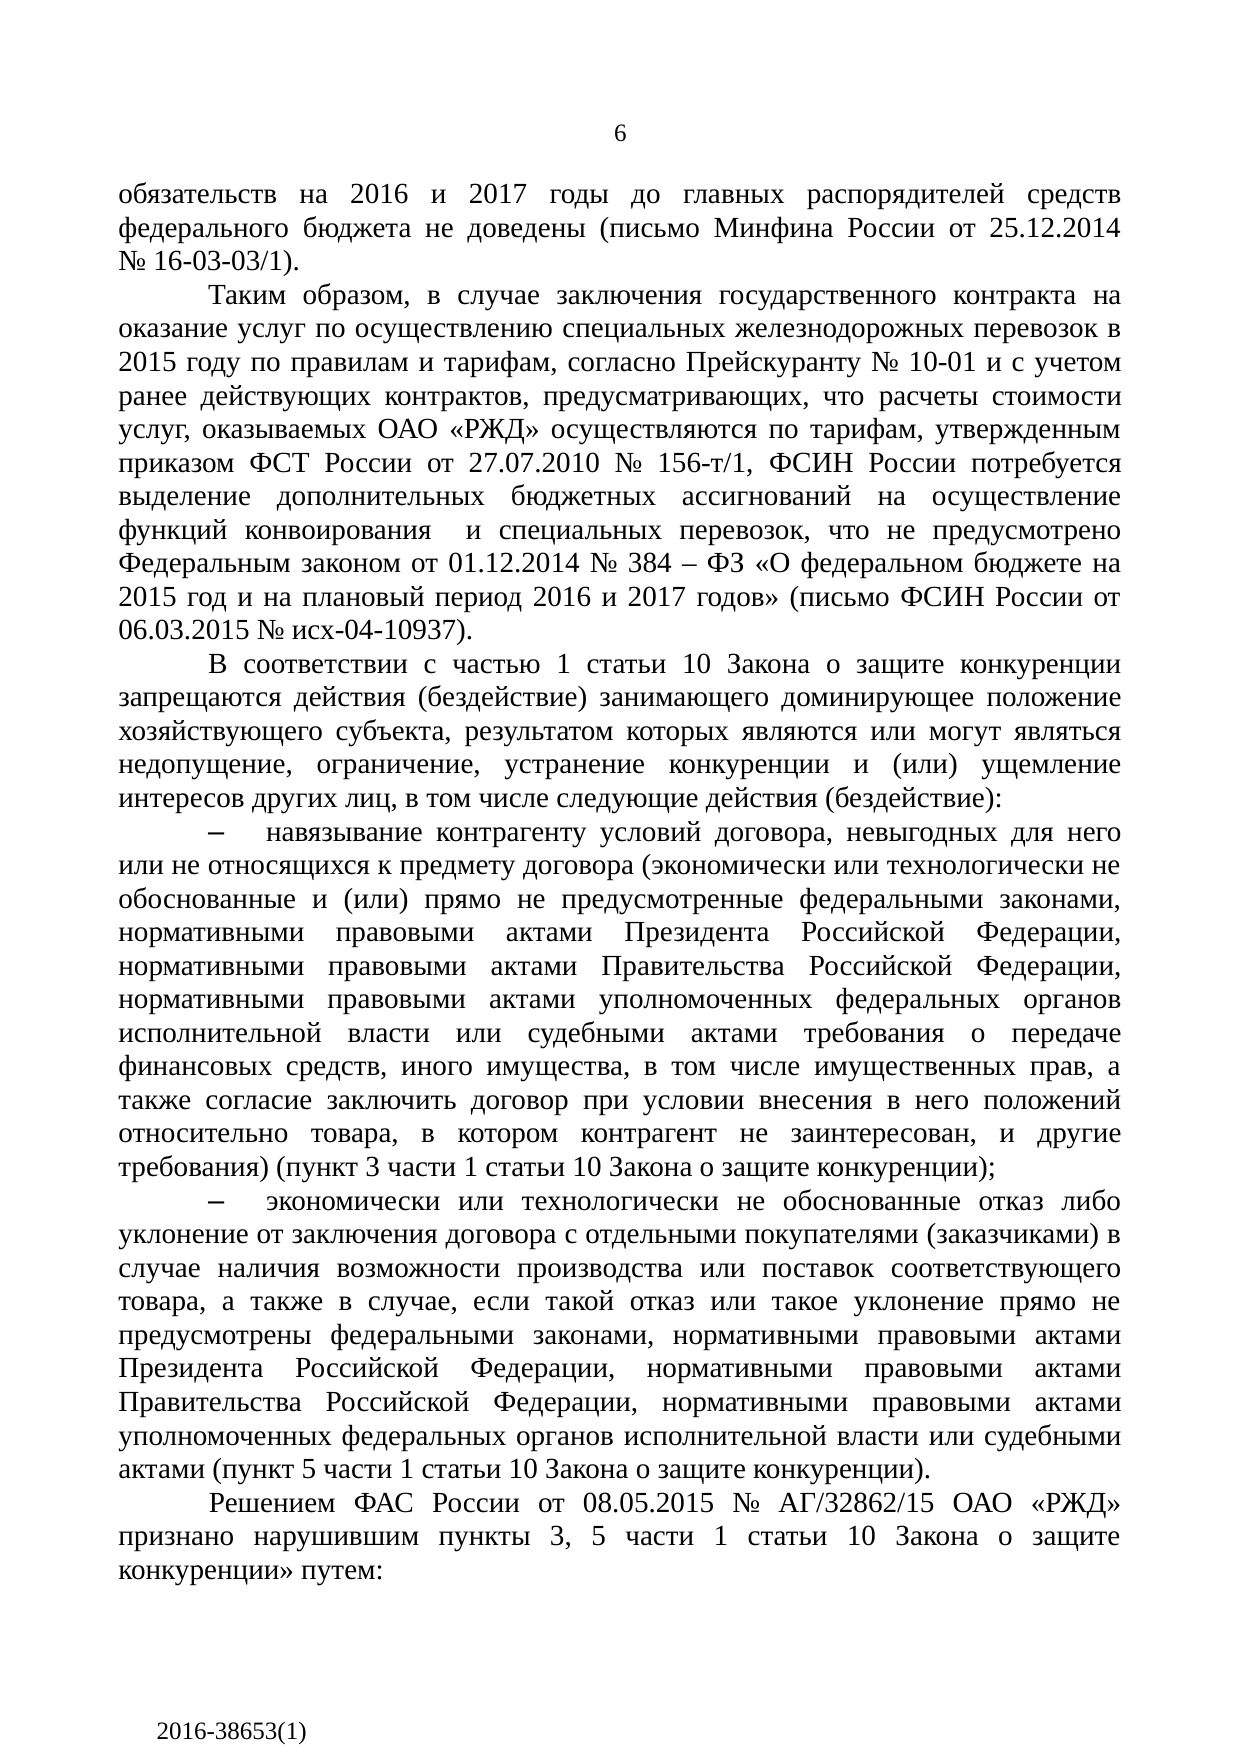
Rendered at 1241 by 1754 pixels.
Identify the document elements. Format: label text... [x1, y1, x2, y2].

text Решением ФАС России от 08.05.2015 № АГ/32862/15 ОАО «РЖД» признано нарушившим пункты 3, 5 части 1 статьи 10 Закона о защите конкуренции» путем: [118, 1485, 1122, 1585]
list экономически или технологически не обоснованные отказ либо уклонение от заключения договора с отдельными покупателями (заказчиками) в случае наличия возможности производства или поставок соответствующего товара, а также в случае, если такой отказ или такое уклонение прямо не предусмотрены федеральными законами, нормативными правовыми актами Президента Российской Федерации, нормативными правовыми актами Правительства Российской Федерации, нормативными правовыми актами уполномоченных федеральных органов исполнительной власти или судебными актами (пункт 5 части 1 статьи 10 Закона о защите конкуренции). [118, 1183, 1122, 1485]
text В соответствии с частью 1 статьи 10 Закона о защите конкуренции запрещаются действия (бездействие) занимающего доминирующее положение хозяйствующего субъекта, результатом которых являются или могут являться недопущение, ограничение, устранение конкуренции и (или) ущемление интересов других лиц, в том числе следующие действия (бездействие): [118, 646, 1122, 814]
text обязательств на 2016 и 2017 годы до главных распорядителей средств федерального бюджета не доведены (письмо Минфина России от 25.12.2014 № 16-03-03/1). [118, 176, 1122, 277]
list навязывание контрагенту условий договора, невыгодных для него или не относящихся к предмету договора (экономически или технологически не обоснованные и (или) прямо не предусмотренные федеральными законами, нормативными правовыми актами Президента Российской Федерации, нормативными правовыми актами Правительства Российской Федерации, нормативными правовыми актами уполномоченных федеральных органов исполнительной власти или судебными актами требования о передаче финансовых средств, иного имущества, в том числе имущественных прав, а также согласие заключить договор при условии внесения в него положений относительно товара, в котором контрагент не заинтересован, и другие требования) (пункт 3 части 1 статьи 10 Закона о защите конкуренции); [118, 814, 1122, 1183]
text Таким образом, в случае заключения государственного контракта на оказание услуг по осуществлению специальных железнодорожных перевозок в 2015 году по правилам и тарифам, согласно Прейскуранту № 10-01 и с учетом ранее действующих контрактов, предусматривающих, что расчеты стоимости услуг, оказываемых ОАО «РЖД» осуществляются по тарифам, утвержденным приказом ФСТ России от 27.07.2010 № 156-т/1, ФСИН России потребуется выделение дополнительных бюджетных ассигнований на осуществление функций конвоирования и специальных перевозок, что не предусмотрено Федеральным законом от 01.12.2014 № 384 – ФЗ «О федеральном бюджете на 2015 год и на плановый период 2016 и 2017 годов» (письмо ФСИН России от 06.03.2015 № исх-04-10937). [118, 277, 1122, 646]
